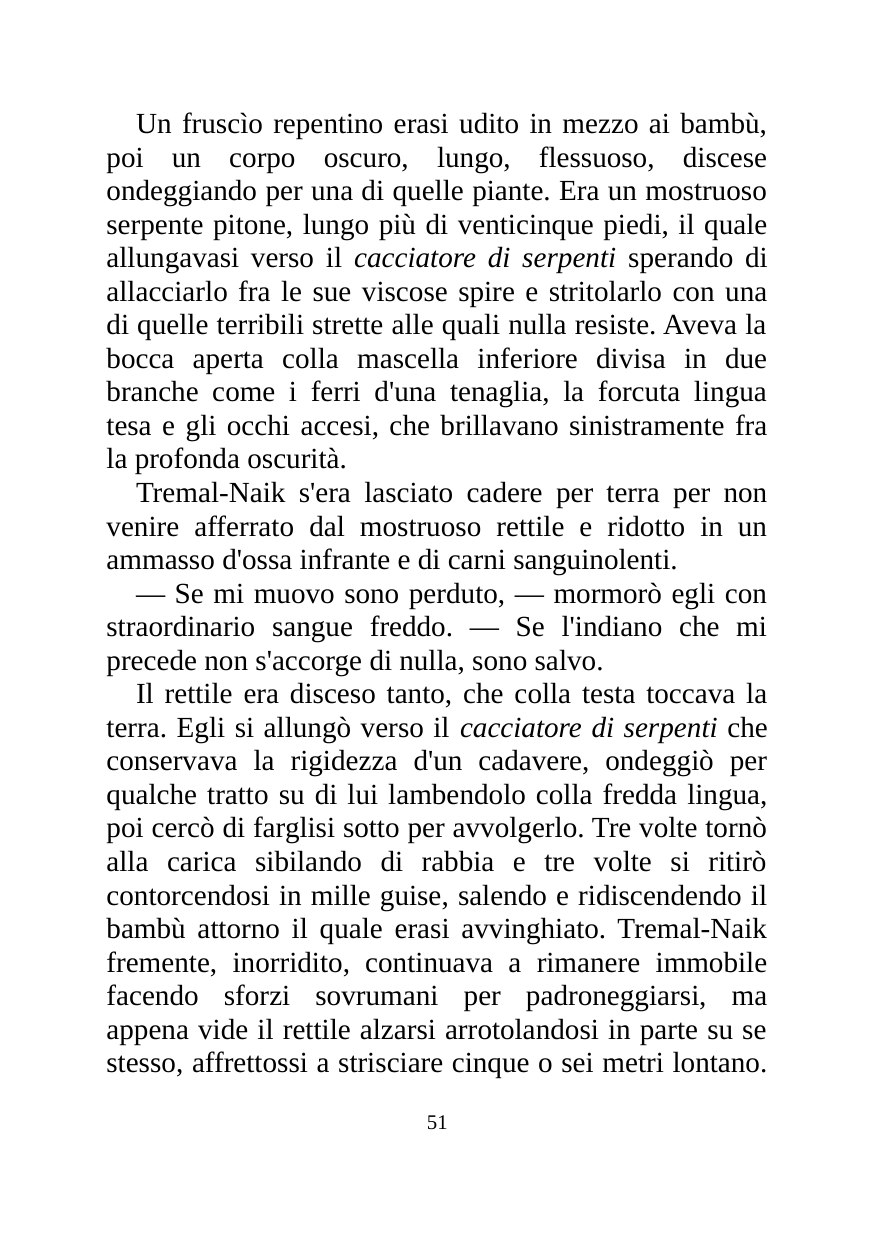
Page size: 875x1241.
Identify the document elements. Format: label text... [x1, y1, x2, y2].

text Tremal-Naik s'era lasciato cadere per terra per non venire afferrato dal mostruoso rettile e ridotto in un ammasso d'ossa infrante e di carni sanguinolenti. [106, 475, 768, 576]
text Il rettile era disceso tanto, che colla testa toccava la terra. Egli si allungò verso il cacciatore di serpenti che conservava la rigidezza d'un cadavere, ondeggiò per qualche tratto su di lui lambendolo colla fredda lingua, poi cercò di farglisi sotto per avvolgerlo. Tre volte tornò alla carica sibilando di rabbia e tre volte si ritirò contorcendosi in mille guise, salendo e ridiscendendo il bambù attorno il quale erasi avvinghiato. Tremal-Naik fremente, inorridito, continuava a rimanere immobile facendo sforzi sovrumani per padroneggiarsi, ma appena vide il rettile alzarsi arrotolandosi in parte su se stesso, affrettossi a strisciare cinque o sei metri lontano. [106, 676, 768, 1079]
text — Se mi muovo sono perduto, — mormorò egli con straordinario sangue freddo. — Se l'indiano che mi precede non s'accorge di nulla, sono salvo. [106, 576, 768, 676]
text Un fruscìo repentino erasi udito in mezzo ai bambù, poi un corpo oscuro, lungo, flessuoso, discese ondeggiando per una di quelle piante. Era un mostruoso serpente pitone, lungo più di venticinque piedi, il quale allungavasi verso il cacciatore di serpenti sperando di allacciarlo fra le sue viscose spire e stritolarlo con una di quelle terribili strette alle quali nulla resiste. Aveva la bocca aperta colla mascella inferiore divisa in due branche come i ferri d'una tenaglia, la forcuta lingua tesa e gli occhi accesi, che brillavano sinistramente fra la profonda oscurità. [106, 106, 768, 475]
